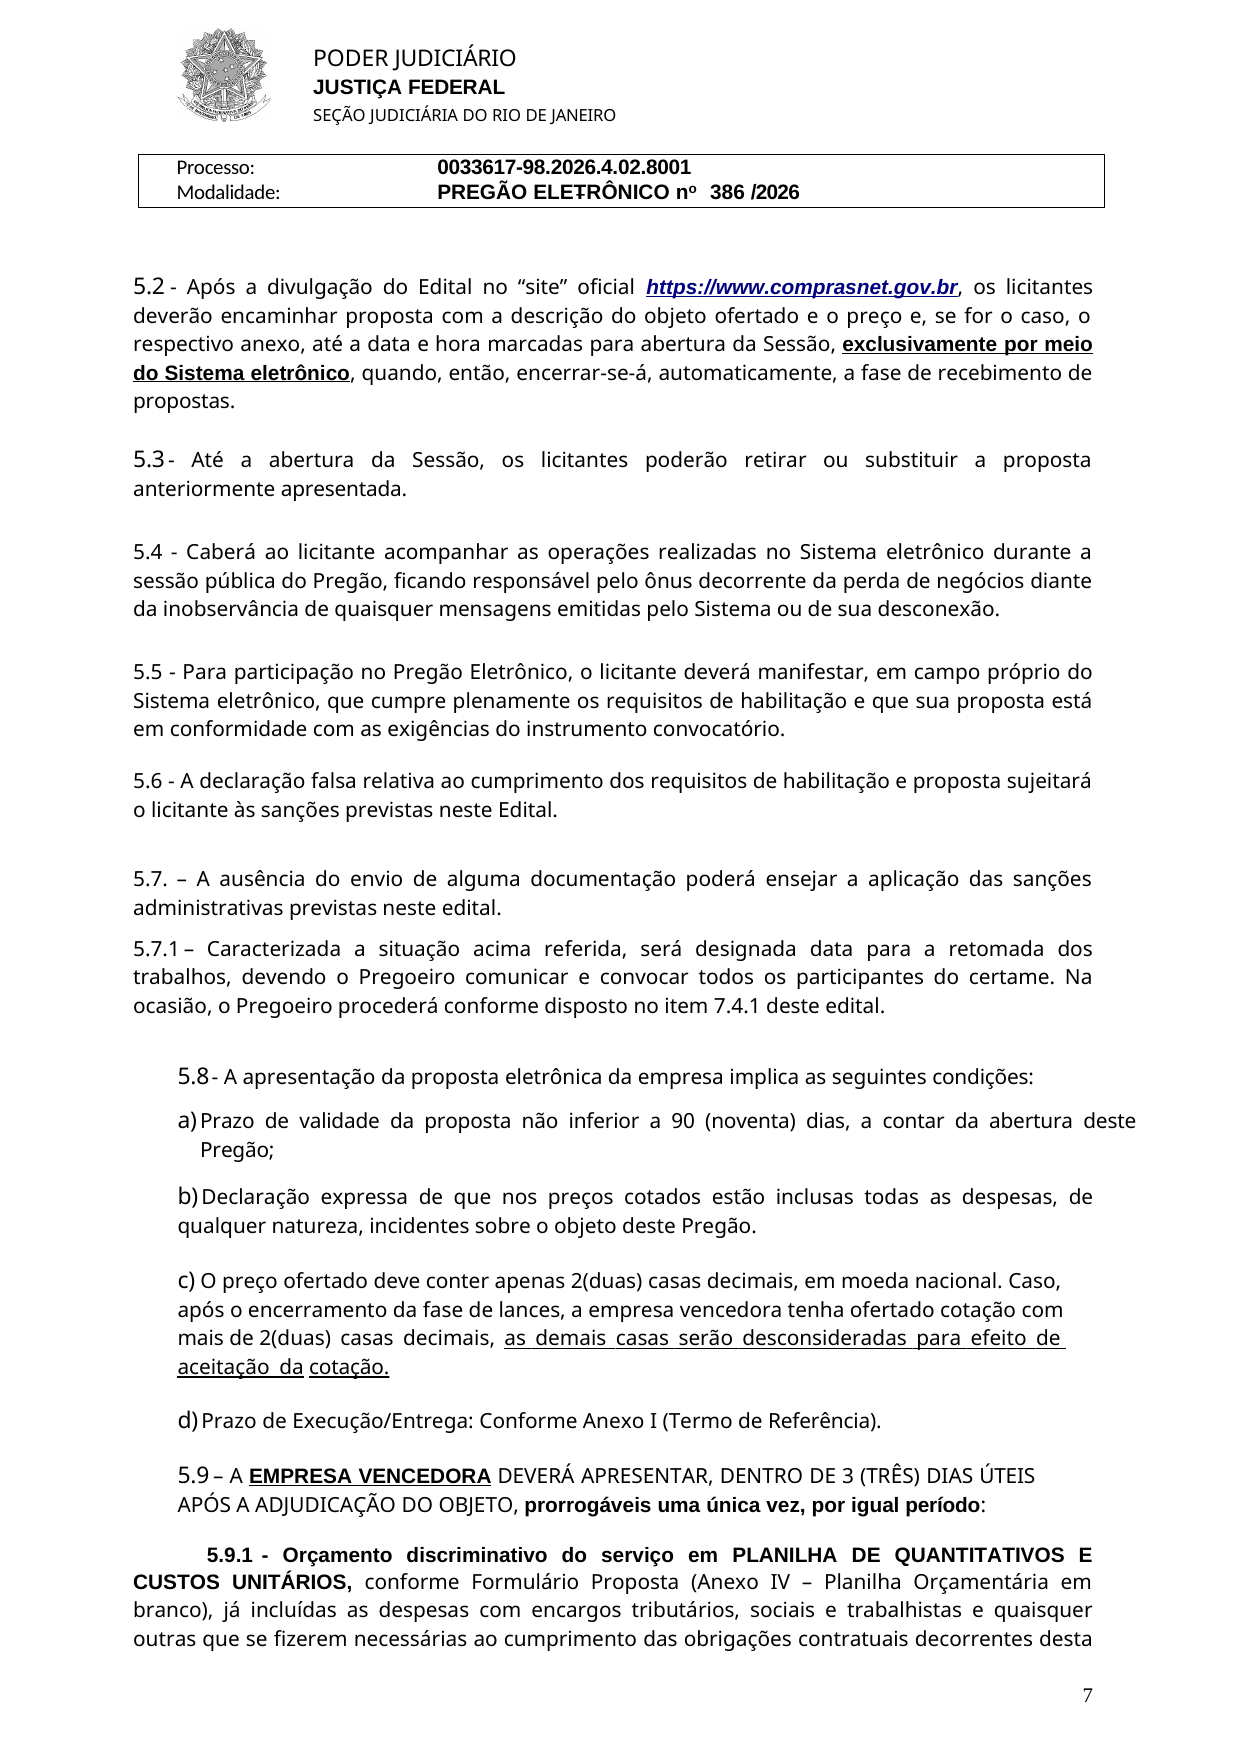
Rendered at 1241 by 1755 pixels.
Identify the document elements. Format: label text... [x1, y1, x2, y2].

list - Orçamento discriminativo do serviço em PLANILHA DE QUANTITATIVOS E CUSTOS UNITÁRIOS, conforme Formulário Proposta (Anexo IV – Planilha Orçamentária em branco), já incluídas as despesas com encargos tributários, sociais e trabalhistas e quaisquer outras que se fizerem necessárias ao cumprimento das obrigações contratuais decorrentes desta [133, 1543, 1093, 1652]
list – A ausência do envio de alguma documentação poderá ensejar a aplicação das sanções administrativas previstas neste edital. [133, 864, 1093, 921]
list - A declaração falsa relativa ao cumprimento dos requisitos de habilitação e proposta sujeitará o licitante às sanções previstas neste Edital. [133, 767, 1093, 823]
list O preço ofertado deve conter apenas 2(duas) casas decimais, em moeda nacional. Caso, após o encerramento da fase de lances, a empresa vencedora tenha ofertado cotação com mais de 2(duas) casas decimais, as demais casas serão desconsideradas para efeito de aceitação da cotação. [177, 1264, 1093, 1380]
text APÓS A ADJUDICAÇÃO DO OBJETO, prorrogáveis uma única vez, por igual período: [177, 1491, 1137, 1519]
list Declaração expressa de que nos preços cotados estão inclusas todas as despesas, de qualquer natureza, incidentes sobre o objeto deste Pregão. [177, 1180, 1093, 1240]
list - Para participação no Pregão Eletrônico, o licitante deverá manifestar, em campo próprio do Sistema eletrônico, que cumpre plenamente os requisitos de habilitação e que sua proposta está em conformidade com as exigências do instrumento convocatório. [133, 657, 1093, 743]
list – A EMPRESA VENCEDORA DEVERÁ APRESENTAR, DENTRO DE 3 (TRÊS) DIAS ÚTEIS [177, 1459, 1137, 1491]
list - Após a divulgação do Edital no “site” oficial https://www.comprasnet.gov.br, os licitantes deverão encaminhar proposta com a descrição do objeto ofertado e o preço e, se for o caso, o respectivo anexo, até a data e hora marcadas para abertura da Sessão, exclusivamente por meio do Sistema eletrônico, quando, então, encerrar-se-á, automaticamente, a fase de recebimento de propostas. [133, 269, 1093, 414]
list – Caracterizada a situação acima referida, será designada data para a retomada dos trabalhos, devendo o Pregoeiro comunicar e convocar todos os participantes do certame. Na ocasião, o Pregoeiro procederá conforme disposto no item 7.4.1 deste edital. [133, 934, 1093, 1019]
text SEÇÃO JUDICIÁRIA DO RIO DE JANEIRO [313, 104, 1137, 127]
list - Até a abertura da Sessão, os licitantes poderão retirar ou substituir a proposta anteriormente apresentada. [133, 443, 1093, 503]
list Prazo de validade da proposta não inferior a 90 (noventa) dias, a contar da abertura deste Pregão; [177, 1104, 1137, 1163]
text PODER JUDICIÁRIO [313, 42, 1137, 73]
list - A apresentação da proposta eletrônica da empresa implica as seguintes condições: [177, 1060, 1137, 1091]
text JUSTIÇA FEDERAL [313, 75, 1137, 99]
list - Caberá ao licitante acompanhar as operações realizadas no Sistema eletrônico durante a sessão pública do Pregão, ficando responsável pelo ônus decorrente da perda de negócios diante da inobservância de quaisquer mensagens emitidas pelo Sistema ou de sua desconexão. [133, 537, 1093, 623]
list Prazo de Execução/Entrega: Conforme Anexo I (Termo de Referência). [177, 1404, 1137, 1436]
